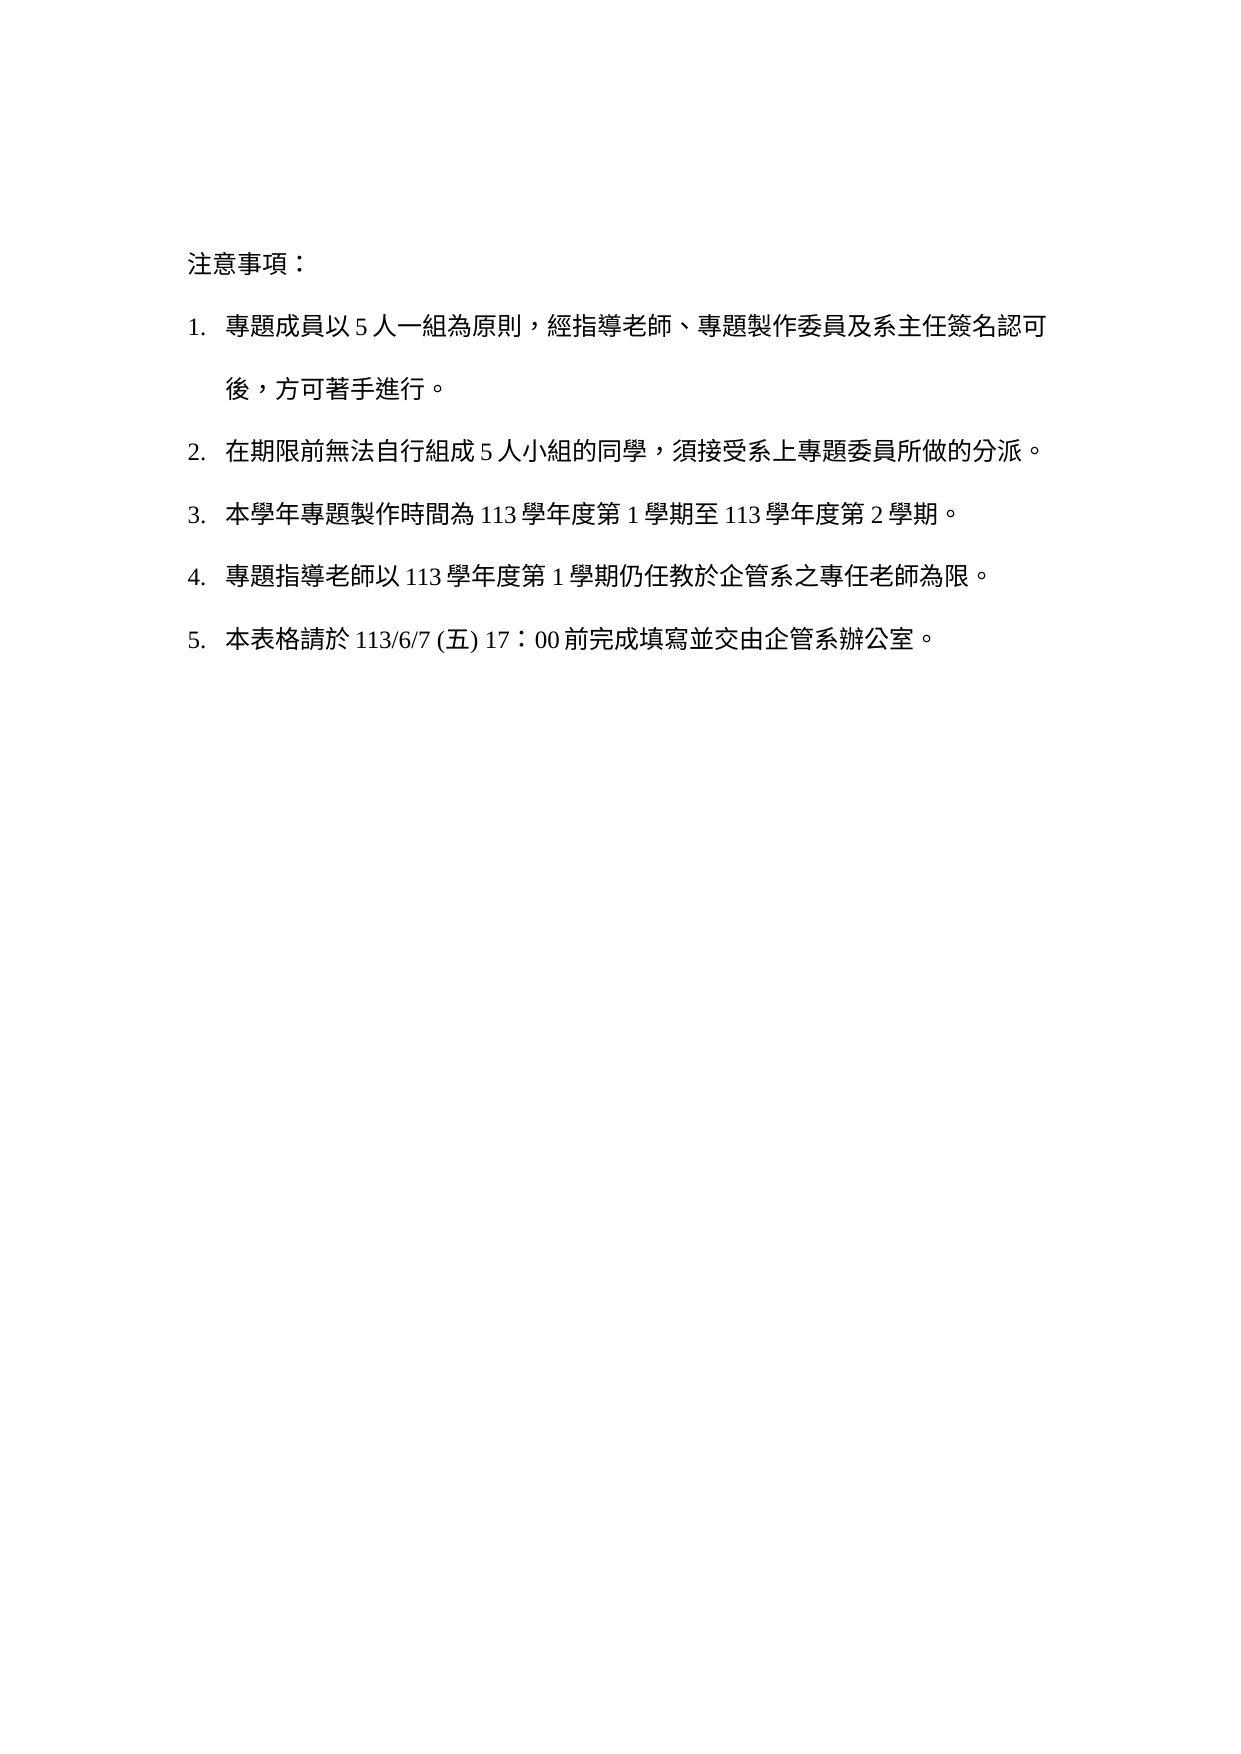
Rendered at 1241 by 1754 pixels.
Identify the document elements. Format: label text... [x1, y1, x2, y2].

list 專題成員以5人一組為原則，經指導老師、專題製作委員及系主任簽名認可後，方可著手進行。 [187, 283, 1053, 408]
list 在期限前無法自行組成5人小組的同學，須接受系上專題委員所做的分派。 [187, 408, 1053, 471]
list 專題指導老師以113學年度第1學期仍任教於企管系之專任老師為限。 [187, 533, 1053, 596]
list 本學年專題製作時間為113學年度第1學期至113學年度第2學期。 [187, 471, 1053, 533]
list 本表格請於113/6/7 (五) 17：00前完成填寫並交由企管系辦公室。 [187, 596, 1053, 658]
text 注意事項： [187, 221, 1053, 283]
